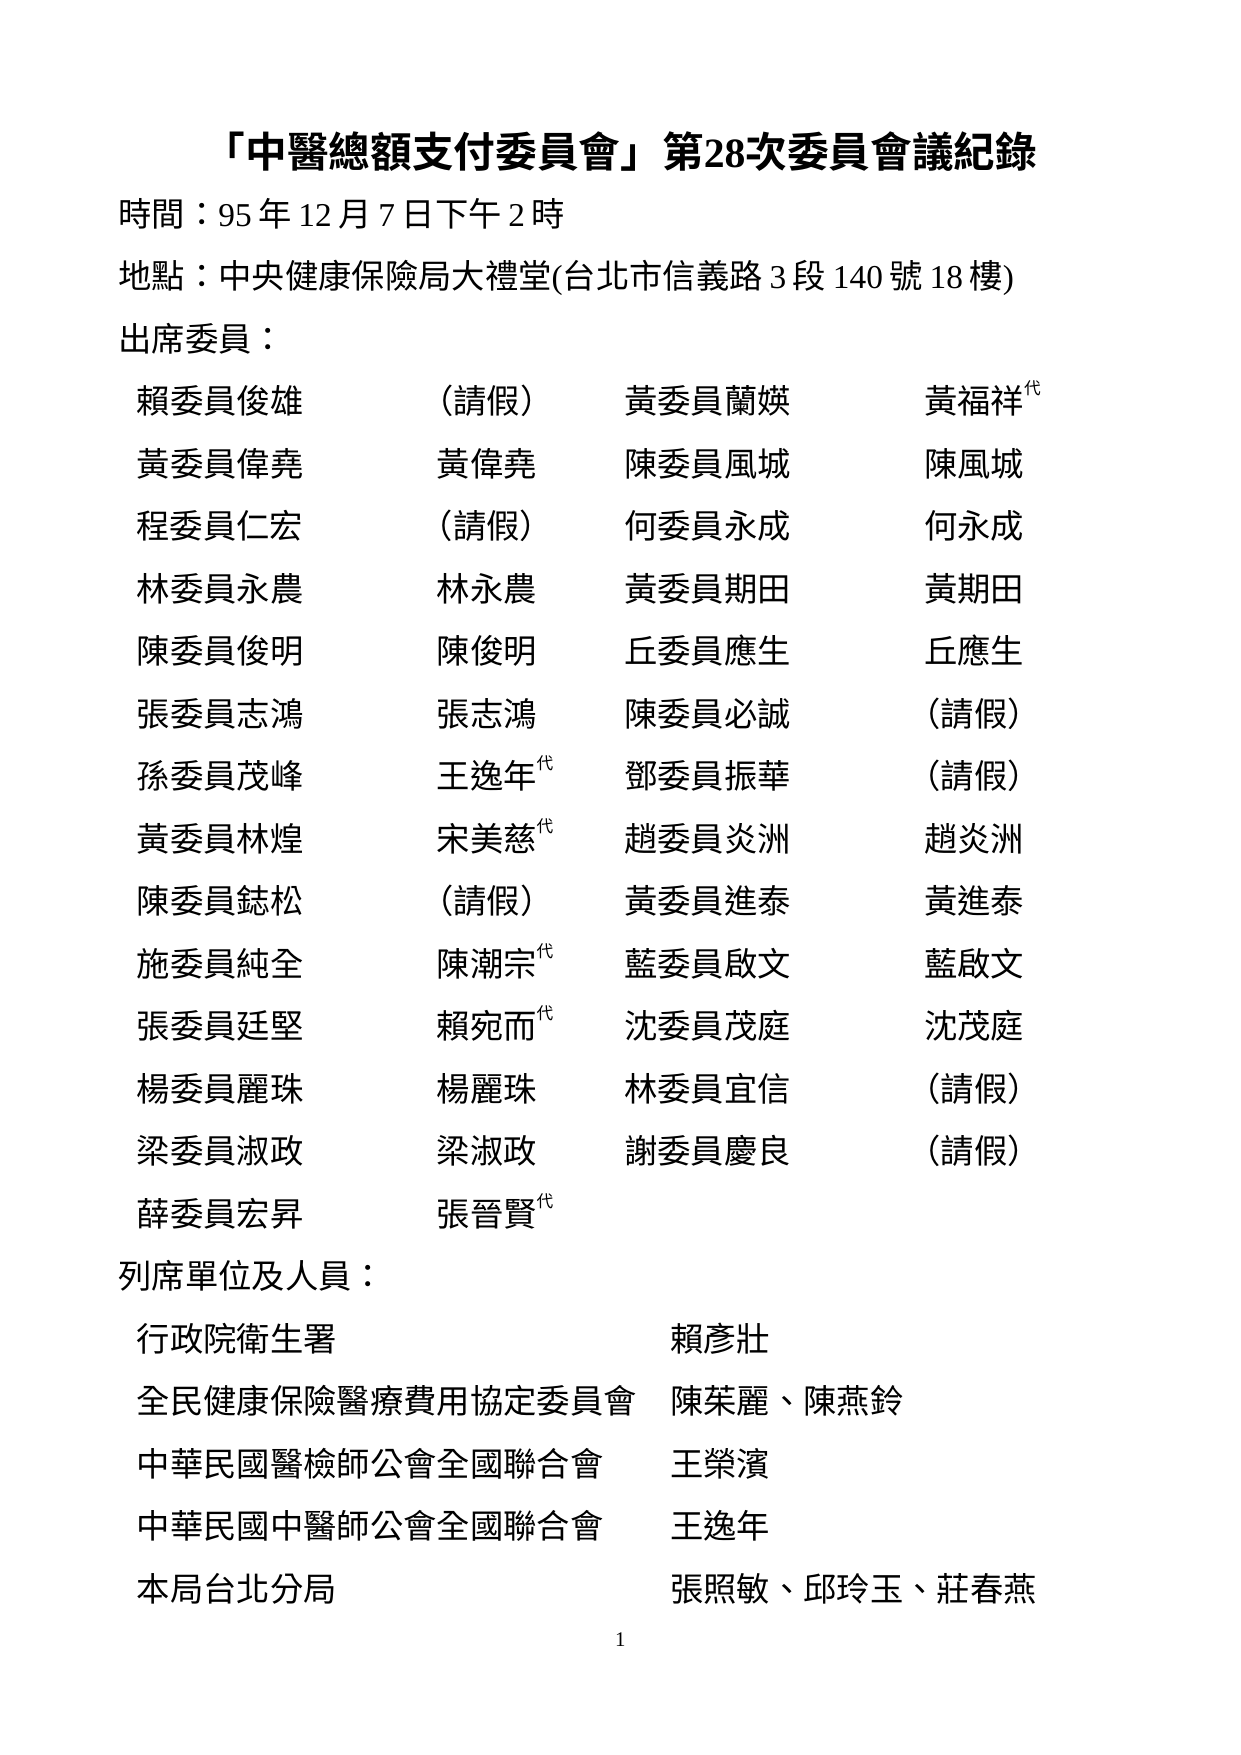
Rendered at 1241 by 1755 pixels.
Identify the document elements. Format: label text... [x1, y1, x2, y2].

table_cell 藍委員啟文 藍啟文 [621, 920, 1086, 983]
table_cell 鄧委員振華 （請假） [621, 733, 1086, 795]
table_cell 黃委員林煌 宋美慈代 [134, 795, 621, 858]
table_cell 薛委員宏昇 張晉賢代 [134, 1170, 621, 1233]
table_cell 張委員廷堅 賴宛而代 [134, 983, 621, 1045]
text 列席單位及人員： [93, 1233, 1122, 1295]
table_header 賴委員俊雄 （請假） [134, 358, 621, 420]
table_cell 黃委員進泰 黃進泰 [621, 858, 1086, 920]
table_cell 陳委員風城 陳風城 [621, 420, 1086, 483]
table_cell 梁委員淑政 梁淑政 [134, 1108, 621, 1170]
text 地點：中央健康保險局大禮堂(台北市信義路3段140號18樓) [118, 233, 1122, 295]
table_cell 林委員永農 林永農 [134, 545, 621, 608]
table_cell 本局台北分局 張照敏、邱玲玉、莊春燕 [134, 1545, 1108, 1608]
table_cell 林委員宜信 （請假） [621, 1045, 1086, 1108]
table_cell 中華民國醫檢師公會全國聯合會 王榮濱 [134, 1420, 1108, 1483]
table_header 黃委員蘭媖 黃福祥代 [621, 358, 1086, 420]
table_cell 丘委員應生 丘應生 [621, 608, 1086, 670]
table_header 行政院衛生署 賴彥壯 [134, 1295, 1108, 1358]
table_cell 中華民國中醫師公會全國聯合會 王逸年 [134, 1483, 1108, 1545]
table_cell [621, 1170, 1086, 1233]
table_cell 趙委員炎洲 趙炎洲 [621, 795, 1086, 858]
text 時間：95年12月7日下午2時 [118, 170, 1122, 233]
table_cell 謝委員慶良 （請假） [621, 1108, 1086, 1170]
table_cell 楊委員麗珠 楊麗珠 [134, 1045, 621, 1108]
table_cell 施委員純全 陳潮宗代 [134, 920, 621, 983]
table_cell 陳委員鋕松 （請假） [134, 858, 621, 920]
subtitle 「中醫總額支付委員會」第28次委員會議紀錄 [118, 108, 1122, 170]
table_cell 黃委員偉堯 黃偉堯 [134, 420, 621, 483]
text 出席委員： [118, 295, 1122, 358]
table_cell 陳委員俊明 陳俊明 [134, 608, 621, 670]
table_cell 程委員仁宏 （請假） [134, 483, 621, 545]
table_cell 孫委員茂峰 王逸年代 [134, 733, 621, 795]
table_cell 沈委員茂庭 沈茂庭 [621, 983, 1086, 1045]
table_cell 何委員永成 何永成 [621, 483, 1086, 545]
table_cell 張委員志鴻 張志鴻 [134, 670, 621, 733]
table_cell 黃委員期田 黃期田 [621, 545, 1086, 608]
table_cell 陳委員必誠 （請假） [621, 670, 1086, 733]
table_cell 全民健康保險醫療費用協定委員會 陳茱麗、陳燕鈴 [134, 1358, 1108, 1420]
